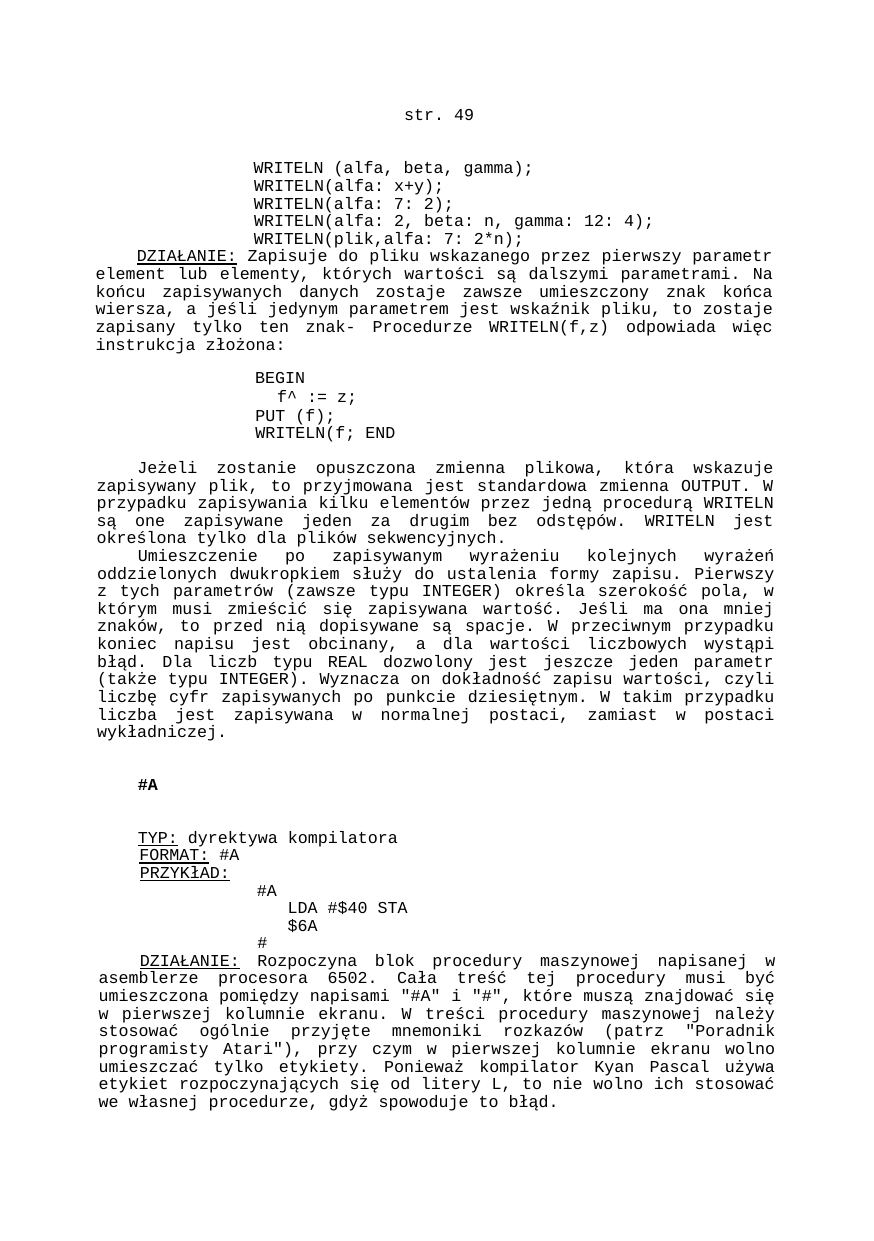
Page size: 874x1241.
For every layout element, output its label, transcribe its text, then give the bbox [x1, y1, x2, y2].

text WRITELN(alfa: x+y); [254, 177, 775, 195]
text WRITELN (alfa, beta, gamma); [253, 160, 775, 177]
text Jeżeli zostanie opuszczona zmienna plikowa, która wskazuje zapisywany plik, to przyjmowana jest standardowa zmienna OUTPUT. W przypadku zapisywania kilku elementów przez jedną procedurą WRITELN są one zapisywane jeden za drugim bez odstępów. WRITELN jest określona tylko dla plików sekwencyjnych. [96, 459, 774, 547]
text TYP: dyrektywa kompilatora [97, 829, 774, 847]
text WRITELN(alfa: 7: 2); [253, 195, 775, 213]
text PUT (f); WRITELN(f; END [255, 407, 415, 442]
text # [257, 935, 415, 952]
text Umieszczenie po zapisywanym wyrażeniu kolejnych wyrażeń oddzielonych dwukropkiem służy do ustalenia formy zapisu. Pierwszy z tych parametrów (zawsze typu INTEGER) określa szerokość pola, w którym musi zmieścić się zapisywana wartość. Jeśli ma ona mniej znaków, to przed nią dopisywane są spacje. W przeciwnym przypadku koniec napisu jest obcinany, a dla wartości liczbowych wystąpi błąd. Dla liczb typu REAL dozwolony jest jeszcze jeden parametr (także typu INTEGER). Wyznacza on dokładność zapisu wartości, czyli liczbę cyfr zapisywanych po punkcie dziesiętnym. W takim przypadku liczba jest zapisywana w normalnej postaci, zamiast w postaci wykładniczej. [97, 547, 774, 741]
text FORMAT: #A [139, 847, 775, 864]
text LDA #$40 STA [257, 899, 415, 917]
text f^ := z; [277, 388, 775, 407]
text WRITELN(alfa: 2, beta: n, gamma: 12: 4); [254, 213, 775, 230]
text #A [97, 776, 774, 794]
text str. 49 [103, 106, 775, 125]
text DZIAŁANIE: Zapisuje do pliku wskazanego przez pierwszy parametr element lub elementy, których wartości są dalszymi parametrami. Na końcu zapisywanych danych zostaje zawsze umieszczony znak końca wiersza, a jeśli jedynym parametrem jest wskaźnik pliku, to zostaje zapisany tylko ten znak- Procedurze WRITELN(f,z) odpowiada więc instrukcja złożona: [95, 248, 773, 353]
text BEGIN [255, 369, 775, 388]
text WRITELN(plik,alfa: 7: 2*n); [253, 230, 775, 248]
text $6A [257, 917, 415, 935]
text PRZYKłAD: [139, 864, 775, 882]
text #A [257, 882, 775, 899]
text DZIAŁANIE: Rozpoczyna blok procedury maszynowej napisanej w asemblerze procesora 6502. Cała treść tej procedury musi być umieszczona pomiędzy napisami "#A" i "#", które muszą znajdować się w pierwszej kolumnie ekranu. W treści procedury maszynowej należy stosować ogólnie przyjęte mnemoniki rozkazów (patrz "Poradnik programisty Atari"), przy czym w pierwszej kolumnie ekranu wolno umieszczać tylko etykiety. Ponieważ kompilator Kyan Pascal używa etykiet rozpoczynających się od litery L, to nie wolno ich stosować we własnej procedurze, gdyż spowoduje to błąd. [98, 952, 775, 1111]
